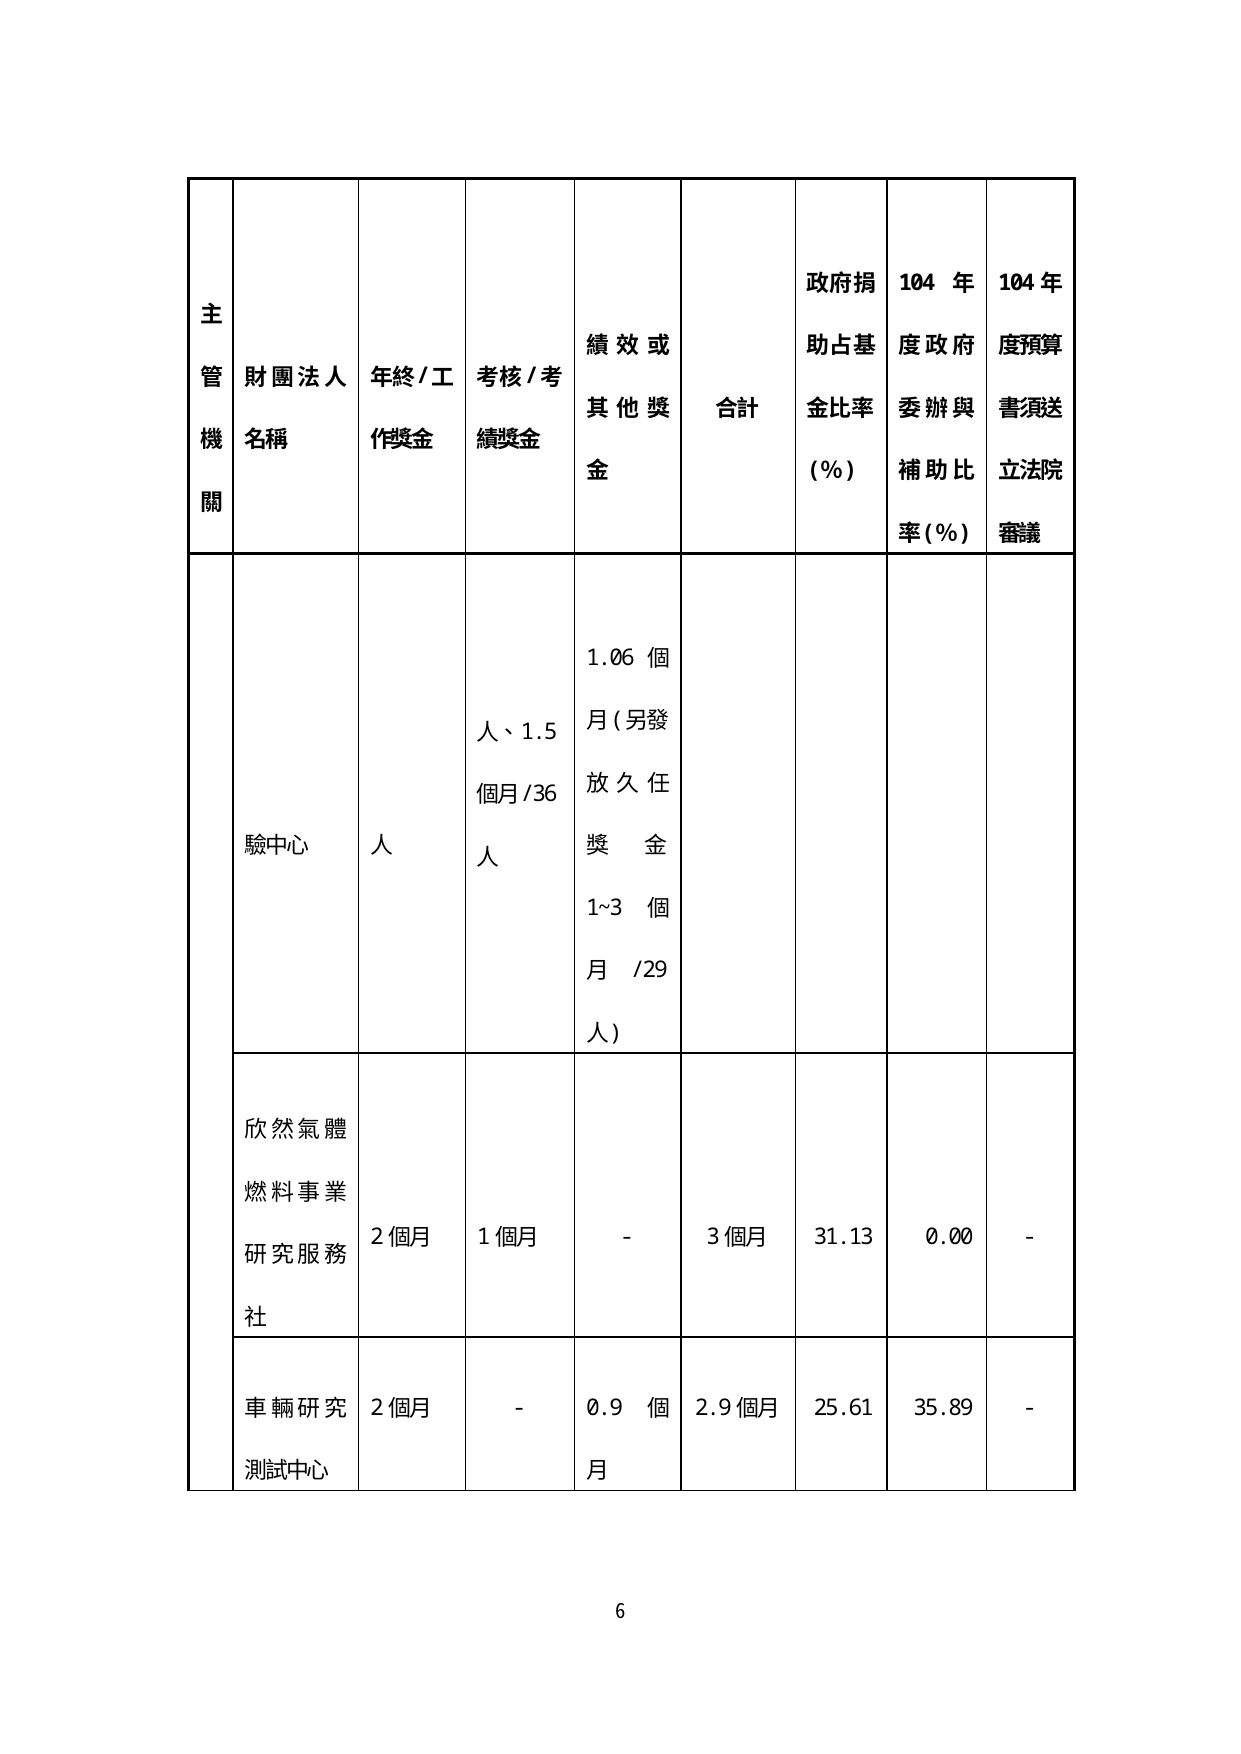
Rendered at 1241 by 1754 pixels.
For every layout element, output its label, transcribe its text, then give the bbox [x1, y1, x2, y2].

table_cell 2.9個月 [682, 1338, 795, 1490]
table_cell [682, 555, 795, 1052]
table_header 績效或其他獎金 [575, 180, 680, 552]
table_cell 2個月 [359, 1054, 465, 1336]
table_header 合計 [682, 180, 795, 552]
table_cell [888, 555, 986, 1052]
table_cell - [466, 1338, 574, 1490]
table_cell 1.06個月(另發放久任獎金1~3個月/29人) [575, 555, 680, 1052]
table_cell [796, 555, 886, 1052]
table_cell 驗中心 [234, 555, 358, 1052]
table_cell 1個月 [466, 1054, 574, 1336]
table_header 104年度預算書須送立法院審議 [987, 180, 1073, 552]
table_header 104年度政府委辦與補助比率(％) [888, 180, 986, 552]
table_cell 車輛研究測試中心 [234, 1338, 358, 1490]
table_header 財團法人名稱 [234, 180, 358, 552]
table_cell 欣然氣體燃料事業研究服務社 [234, 1054, 358, 1336]
table_cell 2個月 [359, 1338, 465, 1490]
table_header 政府捐助占基金比率(％) [796, 180, 886, 552]
table_cell [190, 555, 232, 1490]
table_cell 0.9個月 [575, 1338, 680, 1490]
table_cell 31.13 [796, 1054, 886, 1336]
table_cell 人、1.5個月/36人 [466, 555, 574, 1052]
table_cell 0.00 [888, 1054, 986, 1336]
table_header 年終/工作獎金 [359, 180, 465, 552]
table_cell 35.89 [888, 1338, 986, 1490]
table_cell - [987, 1054, 1073, 1336]
table_header 主管機關 [190, 180, 232, 552]
table_cell - [575, 1054, 680, 1336]
table_cell 25.61 [796, 1338, 886, 1490]
table_header 考核/考績獎金 [466, 180, 574, 552]
table_cell - [987, 555, 1073, 1052]
table_cell - [987, 1338, 1073, 1490]
table_cell 人 [359, 555, 465, 1052]
table_cell 3個月 [682, 1054, 795, 1336]
